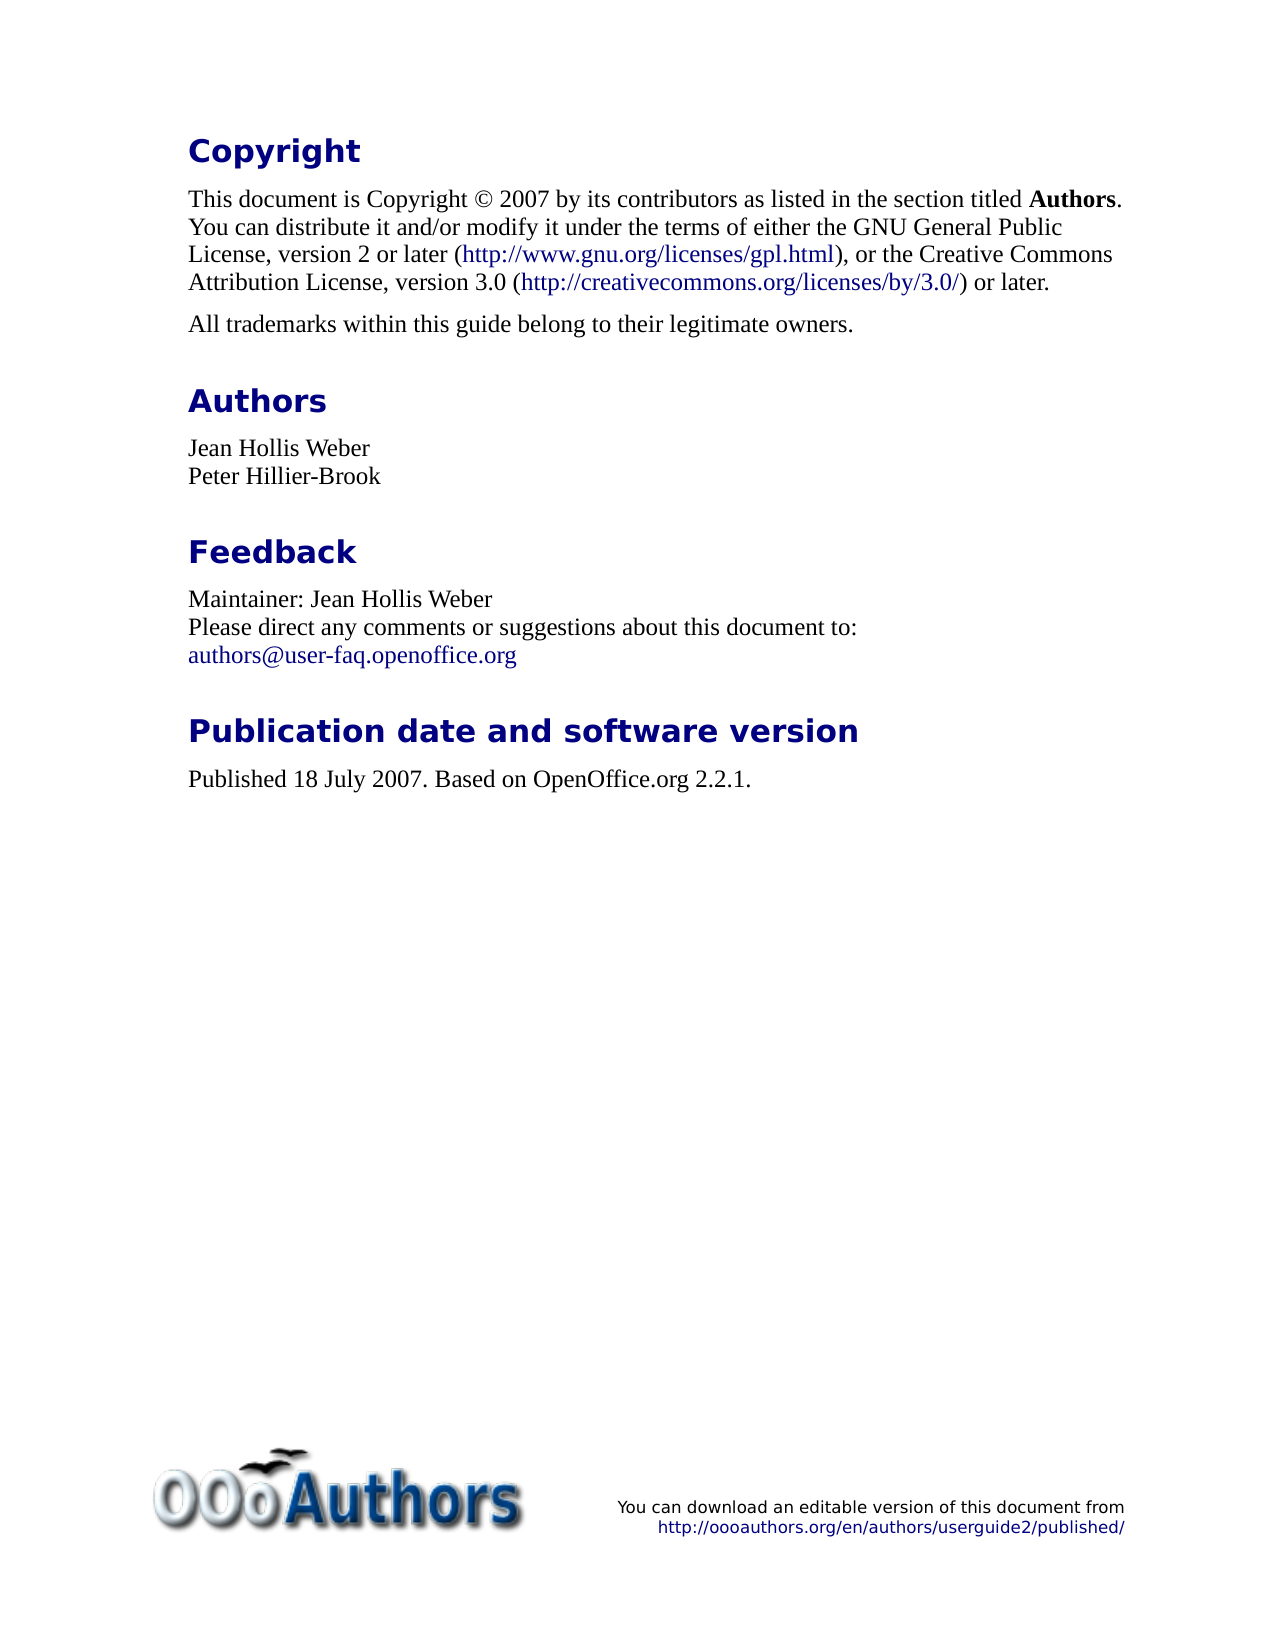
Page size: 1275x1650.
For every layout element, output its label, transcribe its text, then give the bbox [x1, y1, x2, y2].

text This document is Copyright © 2007 by its contributors as listed in the section titled Authors. You can distribute it and/or modify it under the terms of either the GNU General Public License, version 2 or later (http://www.gnu.org/licenses/gpl.html), or the Creative Commons Attribution License, version 3.0 (http://creativecommons.org/licenses/by/3.0/) or later. [188, 185, 1125, 296]
subtitle Copyright [188, 134, 1125, 170]
text All trademarks within this guide belong to their legitimate owners. [188, 311, 1125, 338]
subtitle Feedback [188, 534, 1125, 571]
text Jean Hollis Weber Peter Hillier-Brook [188, 434, 1125, 490]
text Maintainer: Jean Hollis Weber Please direct any comments or suggestions about this document to: authors@user-faq.openoffice.org [188, 586, 1125, 669]
picture [147, 1435, 532, 1538]
text Published 18 July 2007. Based on OpenOffice.org 2.2.1. [188, 765, 1125, 792]
subtitle Publication date and software version [188, 714, 1125, 750]
subtitle Authors [188, 383, 1125, 419]
